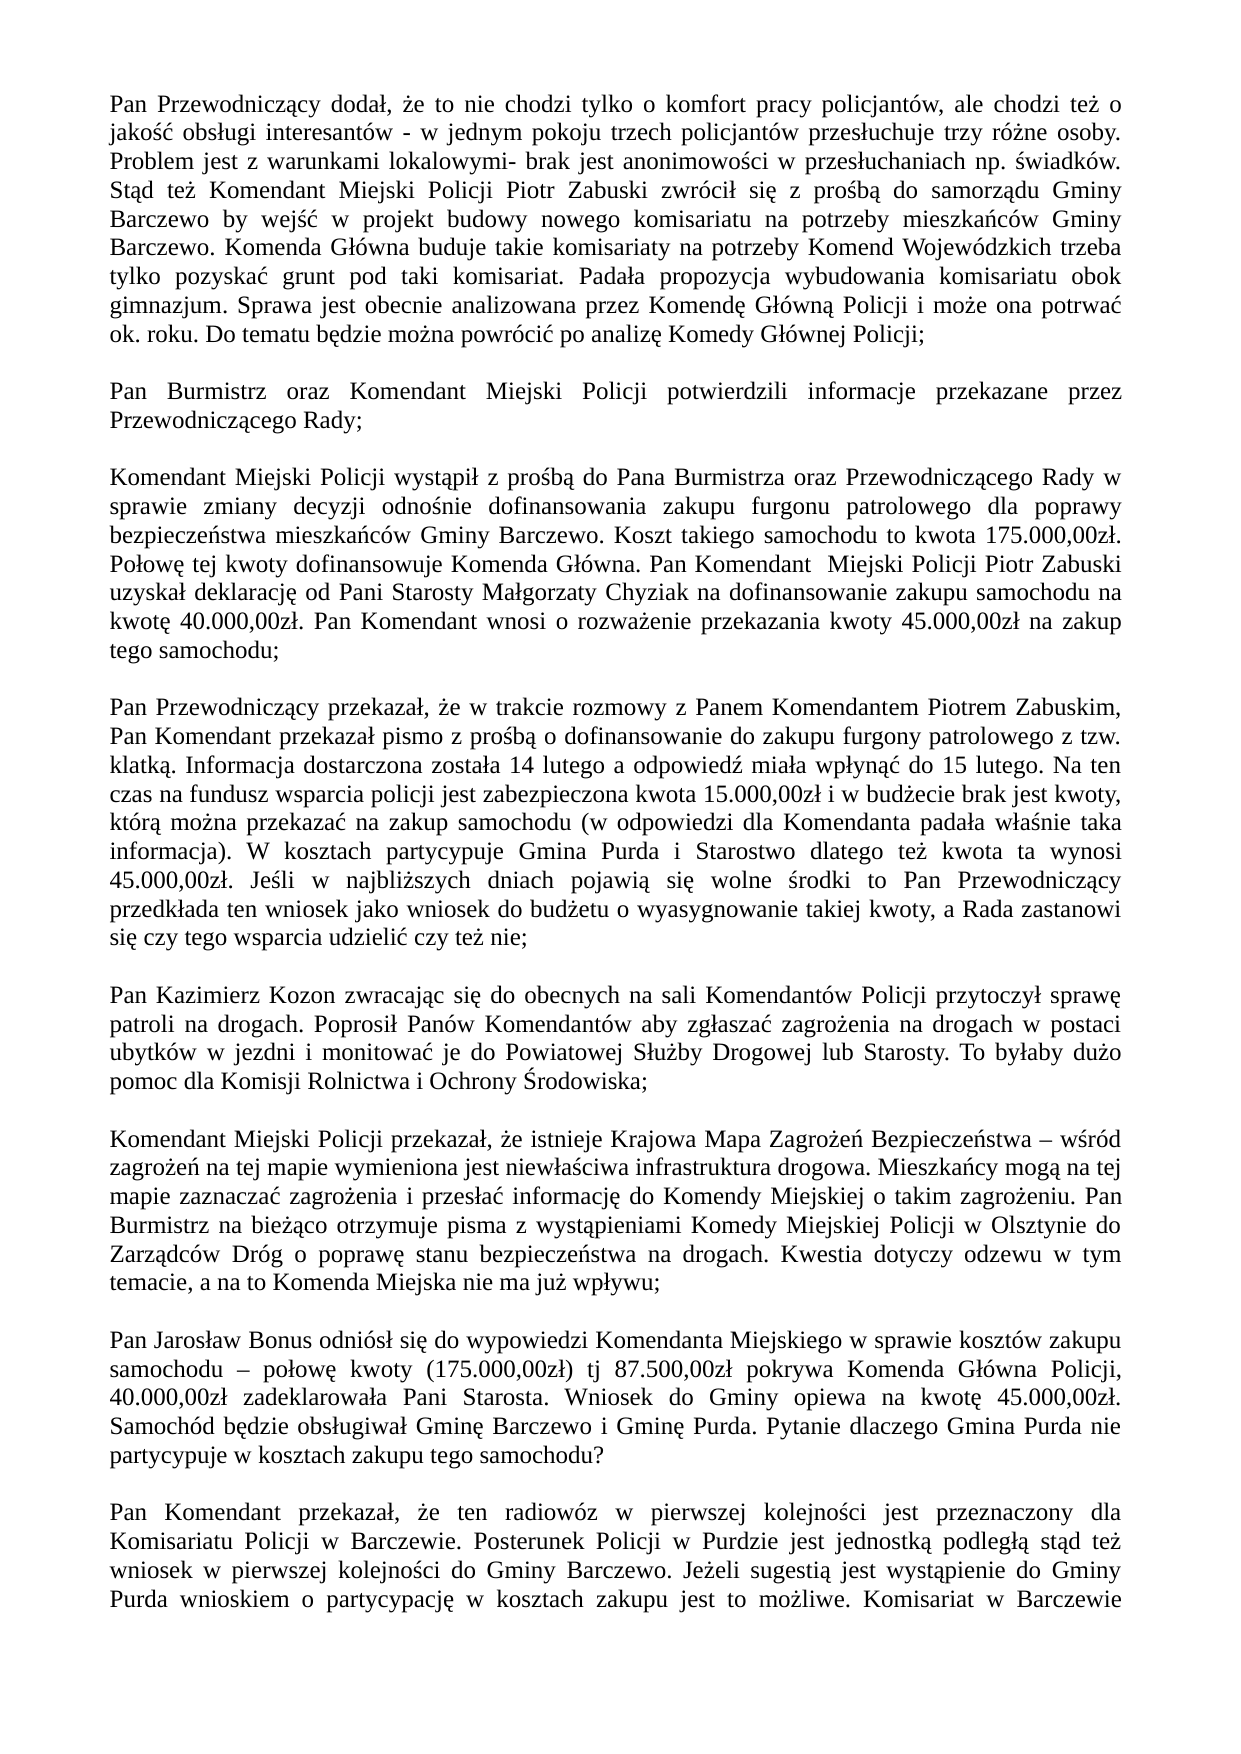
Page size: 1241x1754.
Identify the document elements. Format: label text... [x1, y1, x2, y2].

text Komendant Miejski Policji wystąpił z prośbą do Pana Burmistrza oraz Przewodniczącego Rady w sprawie zmiany decyzji odnośnie dofinansowania zakupu furgonu patrolowego dla poprawy bezpieczeństwa mieszkańców Gminy Barczewo. Koszt takiego samochodu to kwota 175.000,00zł. Połowę tej kwoty dofinansowuje Komenda Główna. Pan Komendant Miejski Policji Piotr Zabuski uzyskał deklarację od Pani Starosty Małgorzaty Chyziak na dofinansowanie zakupu samochodu na kwotę 40.000,00zł. Pan Komendant wnosi o rozważenie przekazania kwoty 45.000,00zł na zakup tego samochodu; [109, 462, 1123, 664]
text Pan Burmistrz oraz Komendant Miejski Policji potwierdzili informacje przekazane przez Przewodniczącego Rady; [109, 376, 1123, 434]
text Pan Komendant przekazał, że ten radiowóz w pierwszej kolejności jest przeznaczony dla Komisariatu Policji w Barczewie. Posterunek Policji w Purdzie jest jednostką podległą stąd też wniosek w pierwszej kolejności do Gminy Barczewo. Jeżeli sugestią jest wystąpienie do Gminy Purda wnioskiem o partycypację w kosztach zakupu jest to możliwe. Komisariat w Barczewie [109, 1497, 1123, 1612]
text Komendant Miejski Policji przekazał, że istnieje Krajowa Mapa Zagrożeń Bezpieczeństwa – wśród zagrożeń na tej mapie wymieniona jest niewłaściwa infrastruktura drogowa. Mieszkańcy mogą na tej mapie zaznaczać zagrożenia i przesłać informację do Komendy Miejskiej o takim zagrożeniu. Pan Burmistrz na bieżąco otrzymuje pisma z wystąpieniami Komedy Miejskiej Policji w Olsztynie do Zarządców Dróg o poprawę stanu bezpieczeństwa na drogach. Kwestia dotyczy odzewu w tym temacie, a na to Komenda Miejska nie ma już wpływu; [109, 1124, 1123, 1296]
text Pan Kazimierz Kozon zwracając się do obecnych na sali Komendantów Policji przytoczył sprawę patroli na drogach. Poprosił Panów Komendantów aby zgłaszać zagrożenia na drogach w postaci ubytków w jezdni i monitować je do Powiatowej Służby Drogowej lub Starosty. To byłaby dużo pomoc dla Komisji Rolnictwa i Ochrony Środowiska; [109, 980, 1123, 1095]
text Pan Przewodniczący dodał, że to nie chodzi tylko o komfort pracy policjantów, ale chodzi też o jakość obsługi interesantów - w jednym pokoju trzech policjantów przesłuchuje trzy różne osoby. Problem jest z warunkami lokalowymi- brak jest anonimowości w przesłuchaniach np. świadków. Stąd też Komendant Miejski Policji Piotr Zabuski zwrócił się z prośbą do samorządu Gminy Barczewo by wejść w projekt budowy nowego komisariatu na potrzeby mieszkańców Gminy Barczewo. Komenda Główna buduje takie komisariaty na potrzeby Komend Wojewódzkich trzeba tylko pozyskać grunt pod taki komisariat. Padała propozycja wybudowania komisariatu obok gimnazjum. Sprawa jest obecnie analizowana przez Komendę Główną Policji i może ona potrwać ok. roku. Do tematu będzie można powrócić po analizę Komedy Głównej Policji; [109, 89, 1123, 347]
text Pan Jarosław Bonus odniósł się do wypowiedzi Komendanta Miejskiego w sprawie kosztów zakupu samochodu – połowę kwoty (175.000,00zł) tj 87.500,00zł pokrywa Komenda Główna Policji, 40.000,00zł zadeklarowała Pani Starosta. Wniosek do Gminy opiewa na kwotę 45.000,00zł. Samochód będzie obsługiwał Gminę Barczewo i Gminę Purda. Pytanie dlaczego Gmina Purda nie partycypuje w kosztach zakupu tego samochodu? [109, 1325, 1123, 1469]
text Pan Przewodniczący przekazał, że w trakcie rozmowy z Panem Komendantem Piotrem Zabuskim, Pan Komendant przekazał pismo z prośbą o dofinansowanie do zakupu furgony patrolowego z tzw. klatką. Informacja dostarczona została 14 lutego a odpowiedź miała wpłynąć do 15 lutego. Na ten czas na fundusz wsparcia policji jest zabezpieczona kwota 15.000,00zł i w budżecie brak jest kwoty, którą można przekazać na zakup samochodu (w odpowiedzi dla Komendanta padała właśnie taka informacja). W kosztach partycypuje Gmina Purda i Starostwo dlatego też kwota ta wynosi 45.000,00zł. Jeśli w najbliższych dniach pojawią się wolne środki to Pan Przewodniczący przedkłada ten wniosek jako wniosek do budżetu o wyasygnowanie takiej kwoty, a Rada zastanowi się czy tego wsparcia udzielić czy też nie; [109, 692, 1123, 951]
